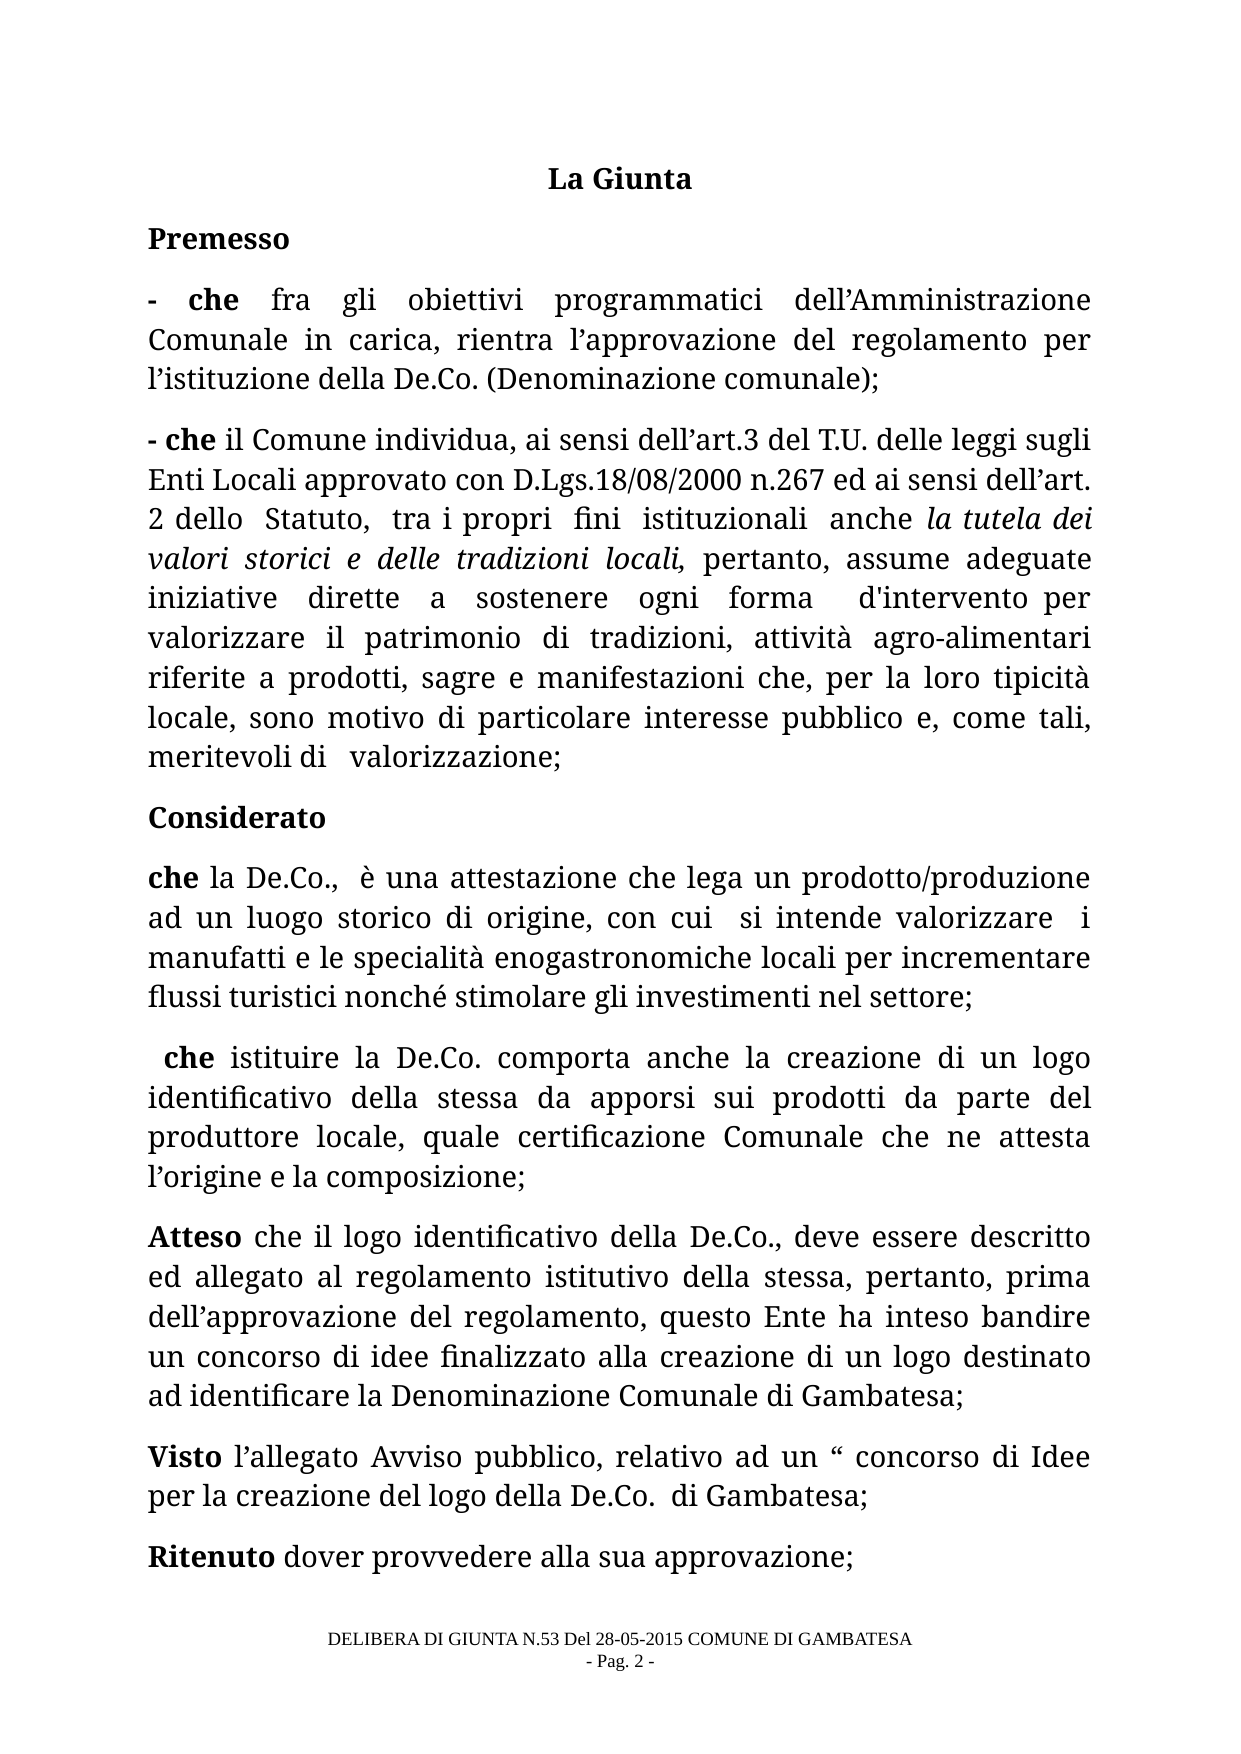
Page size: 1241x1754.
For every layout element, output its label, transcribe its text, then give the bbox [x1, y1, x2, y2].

text - che fra gli obiettivi programmatici dell’Amministrazione Comunale in carica, rientra l’approvazione del regolamento per l’istituzione della De.Co. (Denominazione comunale); [148, 279, 1092, 398]
text che la De.Co., è una attestazione che lega un prodotto/produzione ad un luogo storico di origine, con cui si intende valorizzare i manufatti e le specialità enogastronomiche locali per incrementare flussi turistici nonché stimolare gli investimenti nel settore; [148, 858, 1092, 1016]
text La Giunta [148, 158, 1092, 198]
text che istituire la De.Co. comporta anche la creazione di un logo identificativo della stessa da apporsi sui prodotti da parte del produttore locale, quale certificazione Comunale che ne attesta l’origine e la composizione; [148, 1037, 1092, 1196]
text Premesso [148, 219, 1092, 258]
text Visto l’allegato Avviso pubblico, relativo ad un “ concorso di Idee per la creazione del logo della De.Co. di Gambatesa; [148, 1436, 1092, 1515]
text Atteso che il logo identificativo della De.Co., deve essere descritto ed allegato al regolamento istitutivo della stessa, pertanto, prima dell’approvazione del regolamento, questo Ente ha inteso bandire un concorso di idee finalizzato alla creazione di un logo destinato ad identificare la Denominazione Comunale di Gambatesa; [148, 1217, 1092, 1415]
text Considerato [148, 797, 1092, 837]
text - che il Comune individua, ai sensi dell’art.3 del T.U. delle leggi sugli Enti Locali approvato con D.Lgs.18/08/2000 n.267 ed ai sensi dell’art. 2 dello Statuto, tra i propri fini istituzionali anche la tutela dei valori storici e delle tradizioni locali, pertanto, assume adeguate iniziative dirette a sostenere ogni forma d'intervento per valorizzare il patrimonio di tradizioni, attività agro-alimentari riferite a prodotti, sagre e manifestazioni che, per la loro tipicità locale, sono motivo di particolare interesse pubblico e, come tali, meritevoli di valorizzazione; [148, 419, 1092, 776]
text Ritenuto dover provvedere alla sua approvazione; [148, 1536, 1092, 1576]
